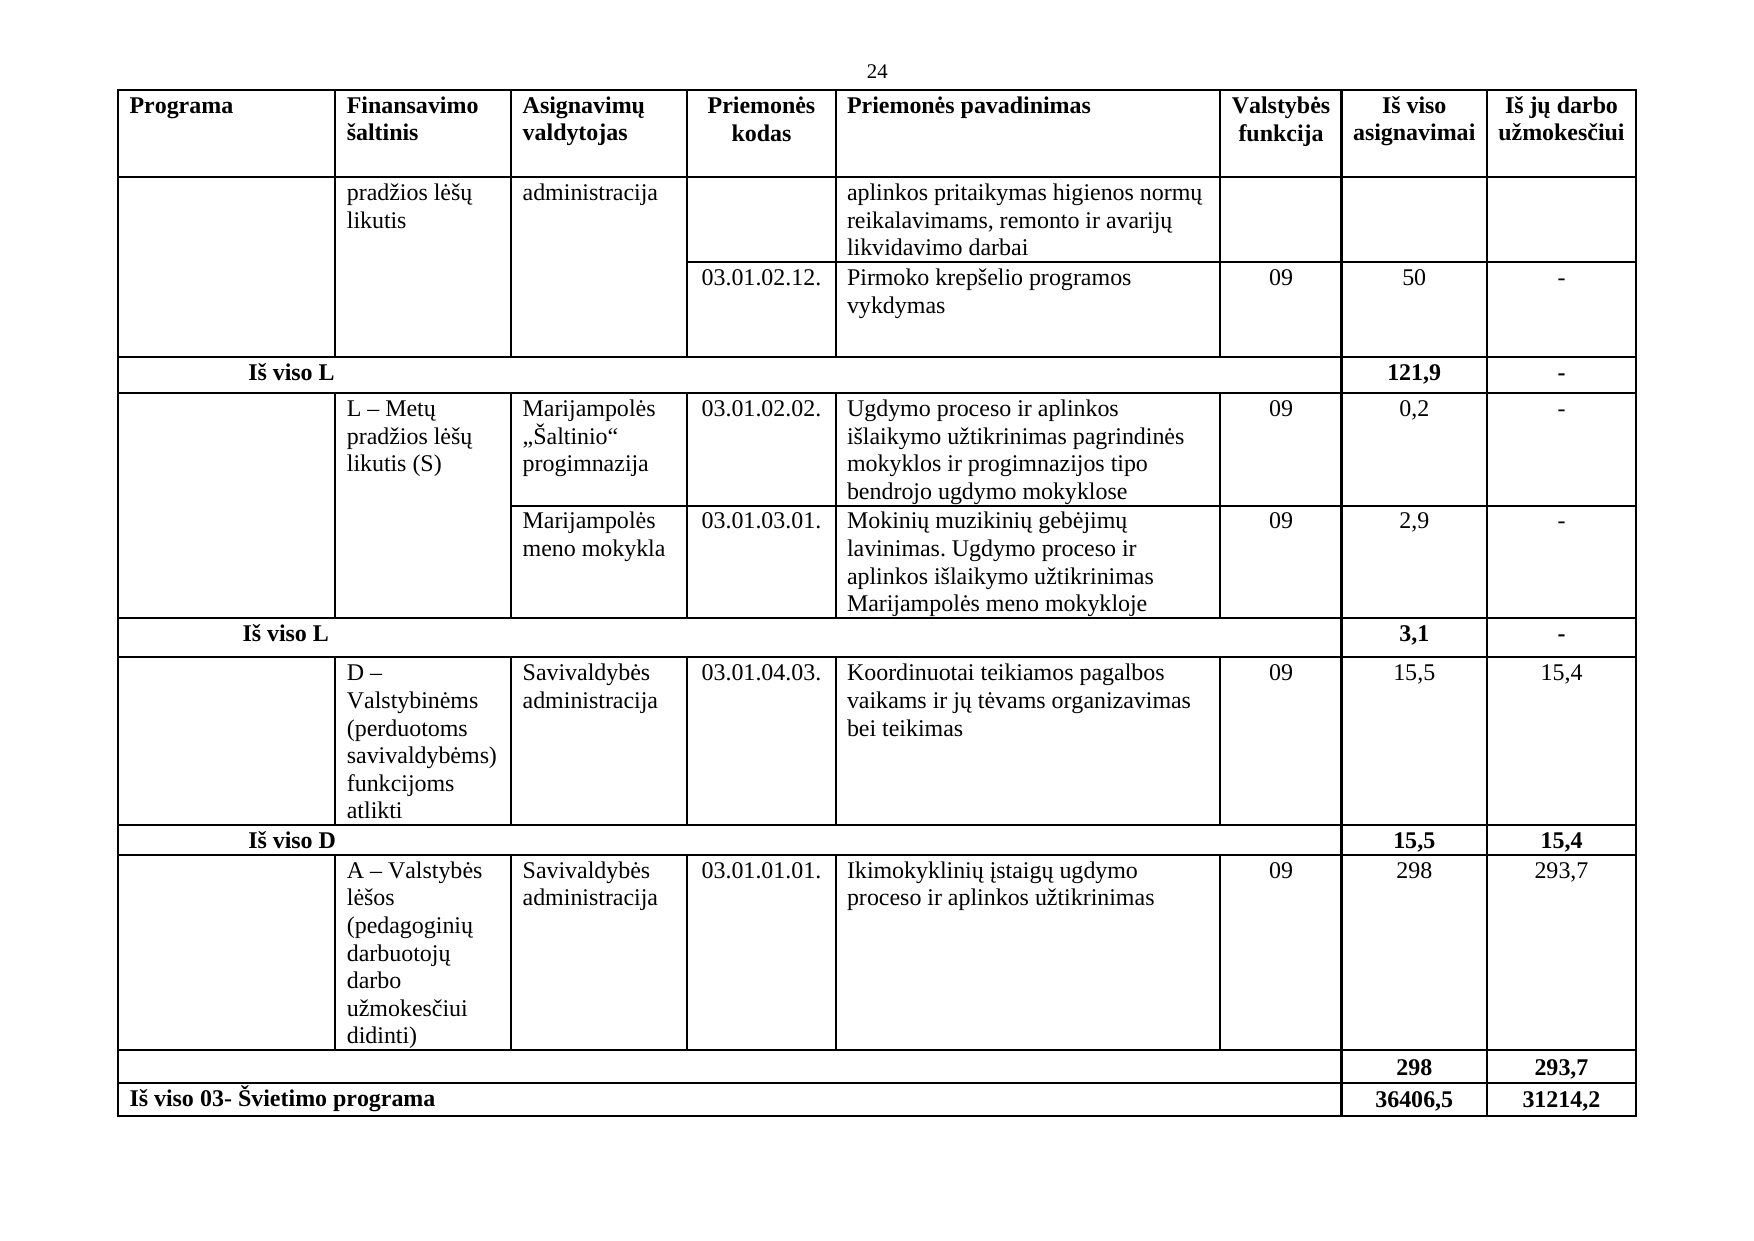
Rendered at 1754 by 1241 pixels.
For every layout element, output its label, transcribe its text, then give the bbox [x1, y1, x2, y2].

table_cell 03.01.02.02. [688, 394, 835, 504]
table_cell D – Valstybinėms (perduotoms savivaldybėms) funkcijoms atlikti [336, 658, 510, 824]
table_cell Koordinuotai teikiamos pagalbos vaikams ir jų tėvams organizavimas bei teikimas [837, 658, 1219, 824]
table_cell [1221, 178, 1340, 261]
table_cell [688, 178, 835, 261]
table_cell 09 [1221, 658, 1340, 824]
table_cell 0,2 [1343, 394, 1486, 504]
table_cell [336, 146, 510, 176]
table_cell [119, 394, 334, 617]
table_cell [119, 856, 334, 1049]
table_cell [119, 658, 334, 824]
table_cell 298 [1343, 1051, 1486, 1082]
table_cell Savivaldybės administracija [512, 658, 686, 824]
table_cell 121,9 [1343, 358, 1486, 392]
table_cell Savivaldybės administracija [512, 856, 686, 1049]
table_cell Iš viso 03- Švietimo programa [119, 1084, 1340, 1114]
table_cell 09 [1221, 394, 1340, 504]
table_cell 293,7 [1488, 856, 1635, 1049]
table_cell 298 [1343, 856, 1486, 1049]
table_cell 15,4 [1488, 826, 1635, 854]
table_header Valstybės funkcija [1221, 91, 1340, 146]
table_cell 50 [1343, 263, 1486, 356]
table_cell [1343, 178, 1486, 261]
table_cell [1221, 146, 1340, 176]
table_cell [512, 146, 686, 176]
table_cell [119, 146, 334, 176]
table_cell Marijampolės meno mokykla [512, 507, 686, 617]
table_cell 15,5 [1343, 658, 1486, 824]
table_cell - [1488, 358, 1635, 392]
table_cell [837, 146, 1219, 176]
table_cell 03.01.01.01. [688, 856, 835, 1049]
table_cell [688, 146, 835, 176]
table_cell - [1488, 178, 1635, 261]
table_cell pradžios lėšų likutis [336, 178, 510, 356]
table_cell 31214,2 [1488, 1084, 1635, 1114]
table_header Iš jų darbo užmokesčiui [1488, 91, 1635, 176]
table_header Iš viso asignavimai [1343, 91, 1486, 176]
table_cell 03.01.04.03. [688, 658, 835, 824]
table_cell 3,1 [1343, 619, 1486, 656]
table_cell 09 [1221, 507, 1340, 617]
table_cell - [1488, 263, 1635, 356]
table_cell L – Metų pradžios lėšų likutis (S) [336, 394, 510, 617]
table_cell [119, 178, 334, 356]
table_cell 03.01.03.01. [688, 507, 835, 617]
table_cell Marijampolės „Šaltinio“ progimnazija [512, 394, 686, 504]
table_cell 15,5 [1343, 826, 1486, 854]
table_cell 293,7 [1488, 1051, 1635, 1082]
table_cell Iš viso L [119, 358, 1340, 392]
table_cell A – Valstybės lėšos (pedagoginių darbuotojų darbo užmokesčiui didinti) [336, 856, 510, 1049]
table_cell 09 [1221, 263, 1340, 356]
table_header Priemonės pavadinimas [837, 91, 1219, 146]
table_cell administracija [512, 178, 686, 356]
table_cell Iš viso L [119, 619, 1340, 656]
table_cell - [1488, 619, 1635, 656]
table_cell 15,4 [1488, 658, 1635, 824]
table_cell - [1488, 507, 1635, 617]
table_cell Mokinių muzikinių gebėjimų lavinimas. Ugdymo proceso ir aplinkos išlaikymo užtikrinimas Marijampolės meno mokykloje [837, 507, 1219, 617]
table_header Programa [119, 91, 334, 146]
table_cell Ikimokyklinių įstaigų ugdymo proceso ir aplinkos užtikrinimas [837, 856, 1219, 1049]
table_cell Ugdymo proceso ir aplinkos išlaikymo užtikrinimas pagrindinės mokyklos ir progimnazijos tipo bendrojo ugdymo mokyklose [837, 394, 1219, 504]
table_cell Iš viso D [119, 826, 1340, 854]
table_cell 36406,5 [1343, 1084, 1486, 1114]
table_header Priemonės kodas [688, 91, 835, 146]
table_header Finansavimo šaltinis [336, 91, 510, 146]
table_header Asignavimų valdytojas [512, 91, 686, 146]
table_cell [119, 1051, 1340, 1082]
table_cell aplinkos pritaikymas higienos normų reikalavimams, remonto ir avarijų likvidavimo darbai [837, 178, 1219, 261]
table_cell - [1488, 394, 1635, 504]
table_cell 2,9 [1343, 507, 1486, 617]
table_cell Pirmoko krepšelio programos vykdymas [837, 263, 1219, 356]
table_cell 03.01.02.12. [688, 263, 835, 356]
table_cell 09 [1221, 856, 1340, 1049]
